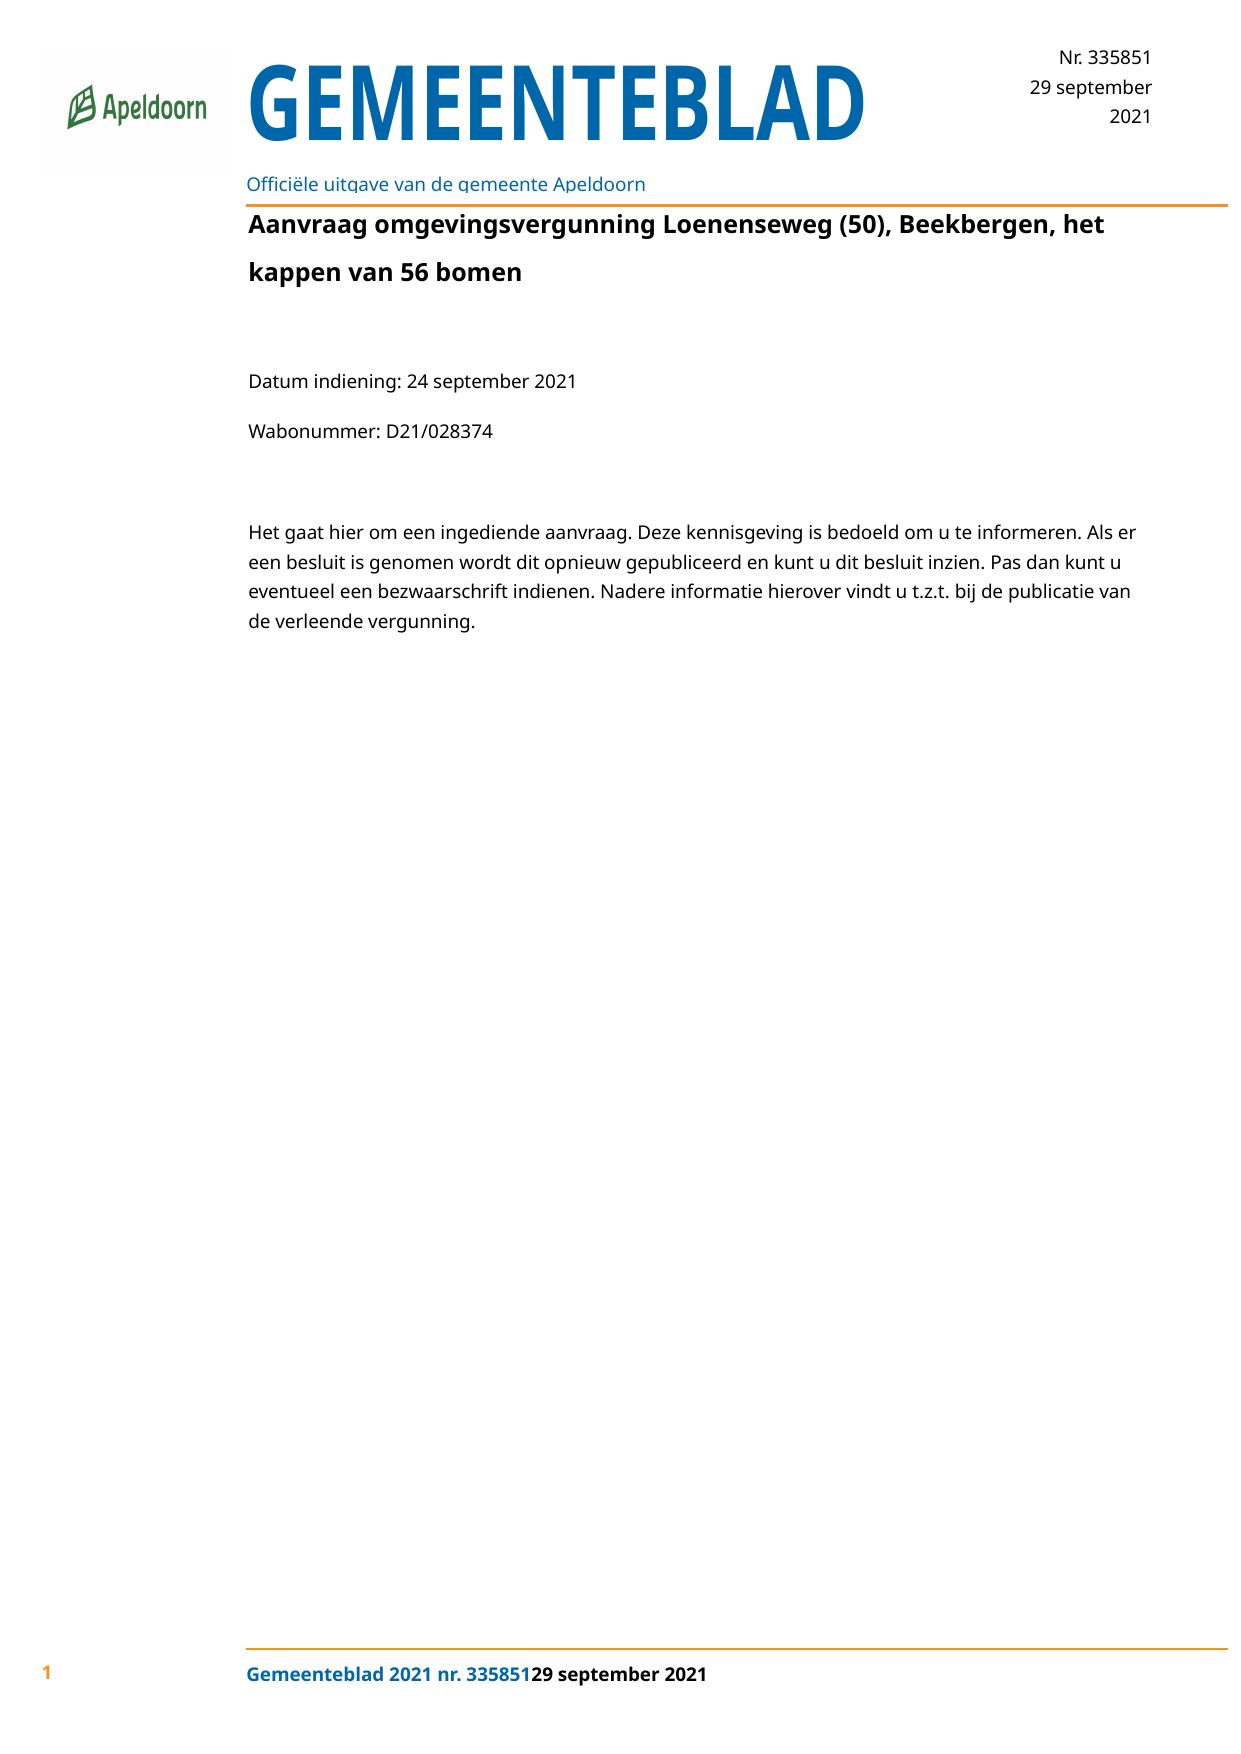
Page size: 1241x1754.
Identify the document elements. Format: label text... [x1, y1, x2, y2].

text Aanvraag omgevingsvergunning Loenenseweg (50), Beekbergen, het kappen van 56 bomen [248, 207, 1152, 288]
text Het gaat hier om een ingediende aanvraag. Deze kennisgeving is bedoeld om u te informeren. Als er een besluit is genomen wordt dit opnieuw gepubliceerd en kunt u dit besluit inzien. Pas dan kunt u eventueel een bezwaarschrift indienen. Nadere informatie hierover vindt u t.z.t. bij de publicatie van de verleende vergunning. [248, 519, 1152, 634]
text Wabonummer: D21/028374 [248, 419, 1152, 444]
picture [41, 47, 231, 172]
text Datum indiening: 24 september 2021 [248, 368, 1152, 394]
